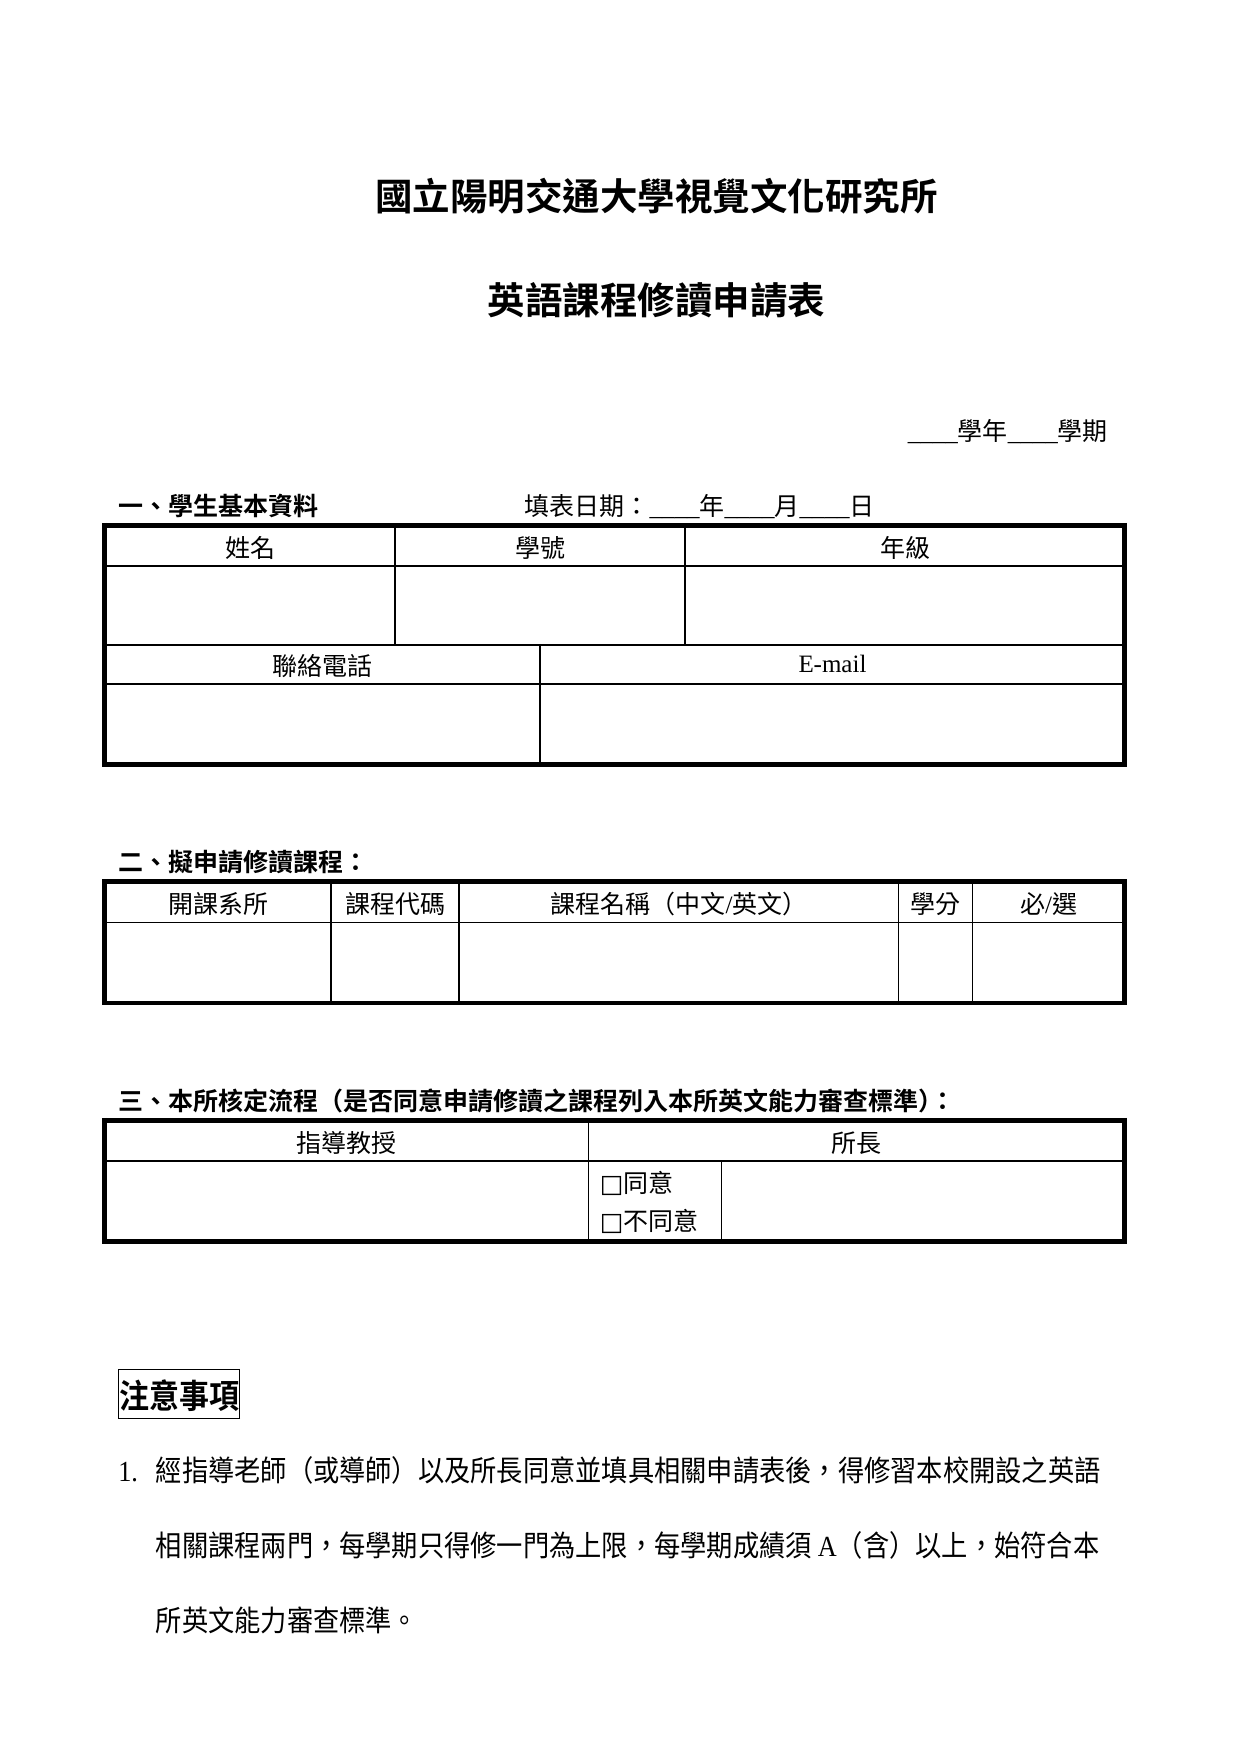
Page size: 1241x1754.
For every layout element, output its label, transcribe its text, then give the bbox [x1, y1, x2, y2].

text 英語課程修讀申請表 [118, 260, 1194, 335]
table_header 所長 [589, 1123, 1122, 1160]
table_cell [460, 923, 898, 1001]
text 國立陽明交通大學視覺文化研究所 [118, 156, 1194, 231]
table_cell [107, 685, 539, 762]
table_cell [722, 1162, 1122, 1239]
table_header 學號 [396, 528, 684, 565]
table_header 課程名稱（中文/英文） [460, 884, 898, 921]
list 經指導老師（或導師）以及所長同意並填具相關申請表後，得修習本校開設之英語相關課程兩門，每學期只得修一門為上限，每學期成績須A（含）以上，始符合本所英文能力審查標準。 [118, 1431, 1122, 1656]
table_header 姓名 [107, 528, 394, 565]
text 三、本所核定流程（是否同意申請修讀之課程列入本所英文能力審查標準）： [118, 1080, 1122, 1118]
table_header 課程代碼 [332, 884, 458, 921]
table_header 必/選 [973, 884, 1122, 921]
table_cell [396, 567, 684, 644]
table_cell [899, 923, 972, 1001]
table_cell [107, 567, 394, 644]
text 二、擬申請修讀課程： [118, 842, 1122, 879]
table_cell [686, 567, 1122, 644]
table_header 學分 [899, 884, 972, 921]
table_cell [107, 1162, 588, 1239]
text 注意事項 [118, 1356, 1122, 1431]
table_cell [541, 685, 1122, 762]
table_header 年級 [686, 528, 1122, 565]
table_cell 聯絡電話 [107, 646, 539, 683]
table_cell □同意 □不同意 [589, 1162, 721, 1239]
text 一、學生基本資料 填表日期：____年____月____日 [118, 485, 1122, 523]
table_cell E-mail [541, 646, 1122, 683]
table_header 開課系所 [107, 884, 330, 921]
table_header 指導教授 [107, 1123, 588, 1160]
table_cell [973, 923, 1122, 1001]
table_cell [107, 923, 330, 1001]
table_cell [332, 923, 458, 1001]
text ____學年____學期 [118, 410, 1107, 448]
